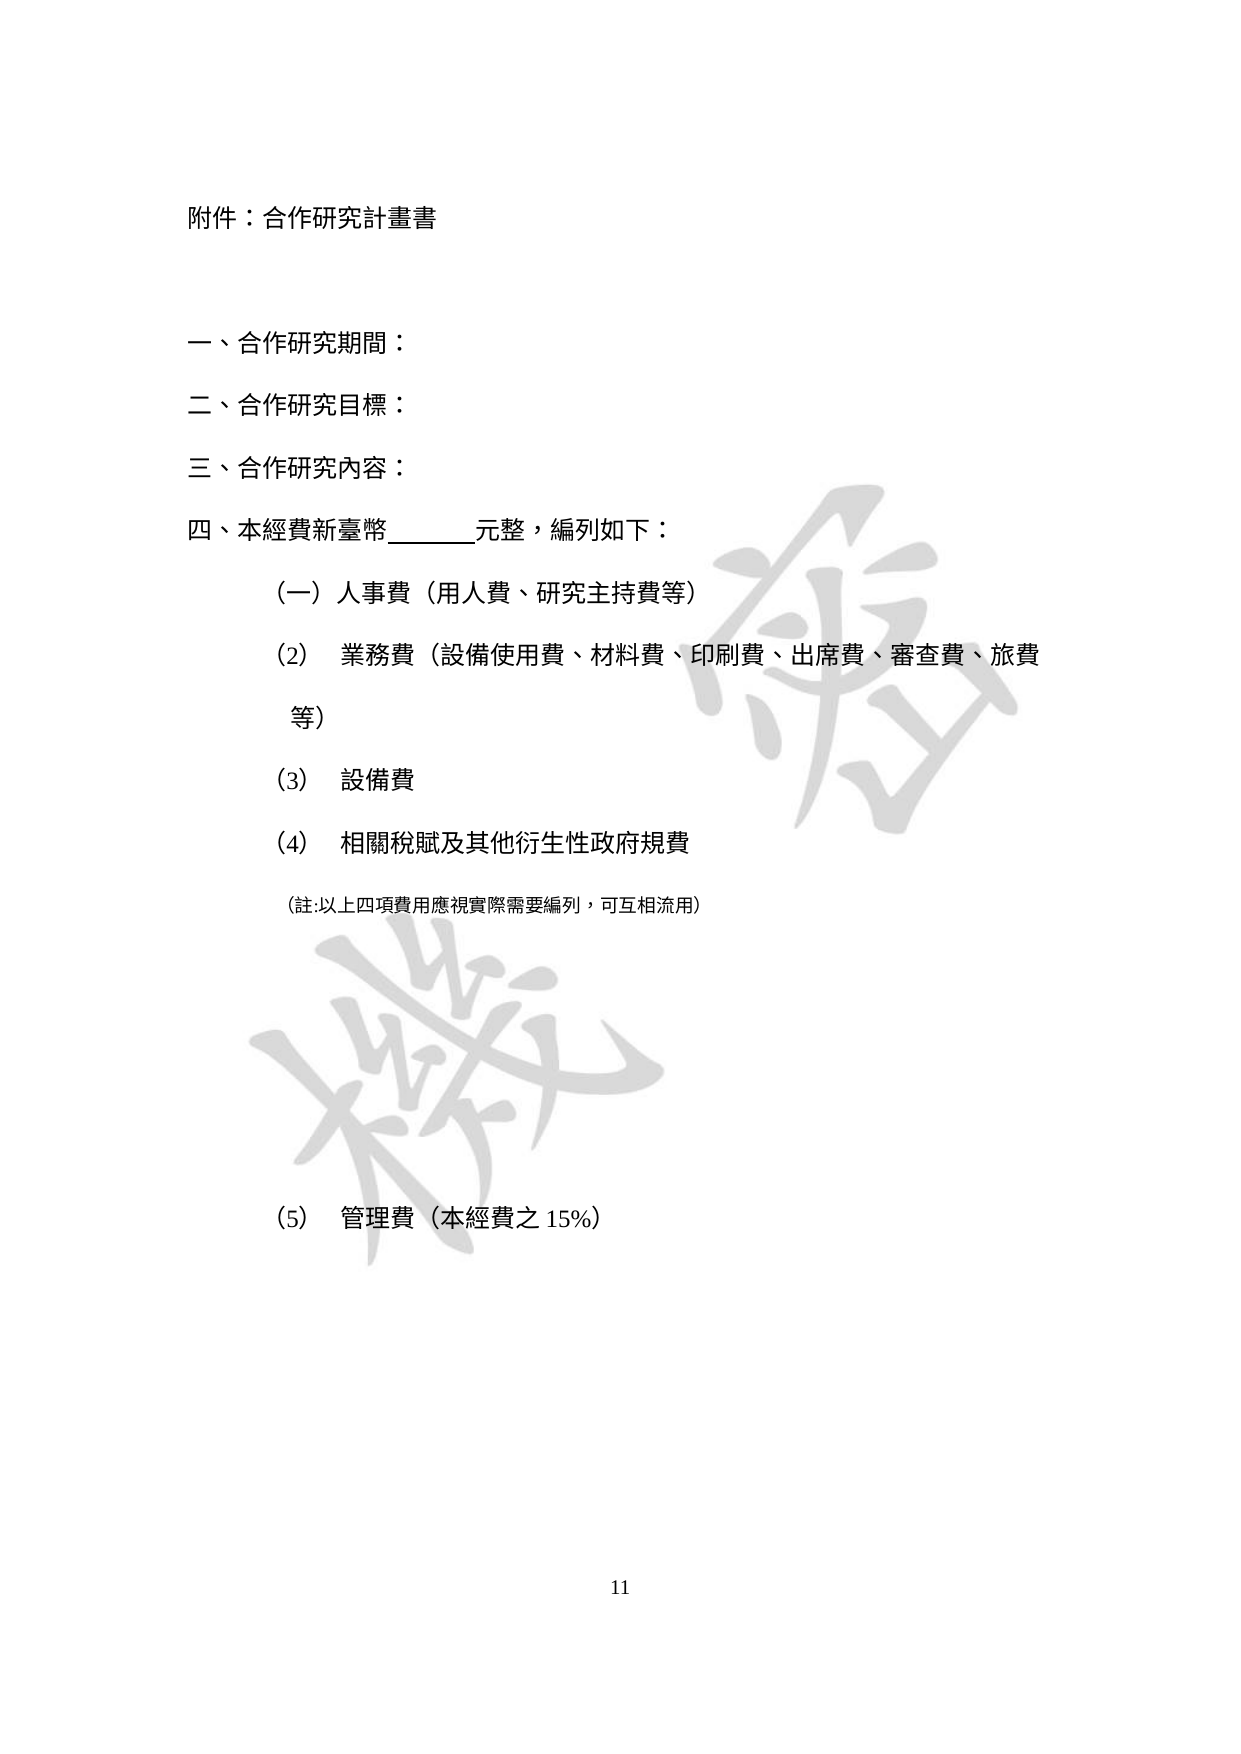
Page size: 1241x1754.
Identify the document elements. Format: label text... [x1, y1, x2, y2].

text 一、合作研究期間： [187, 300, 214, 362]
text 二、合作研究目標： [187, 362, 214, 425]
text 三、合作研究內容： [187, 425, 214, 487]
text 四、本經費新臺幣 元整，編列如下： [187, 487, 214, 550]
text 附件：合作研究計畫書 [187, 175, 1053, 237]
